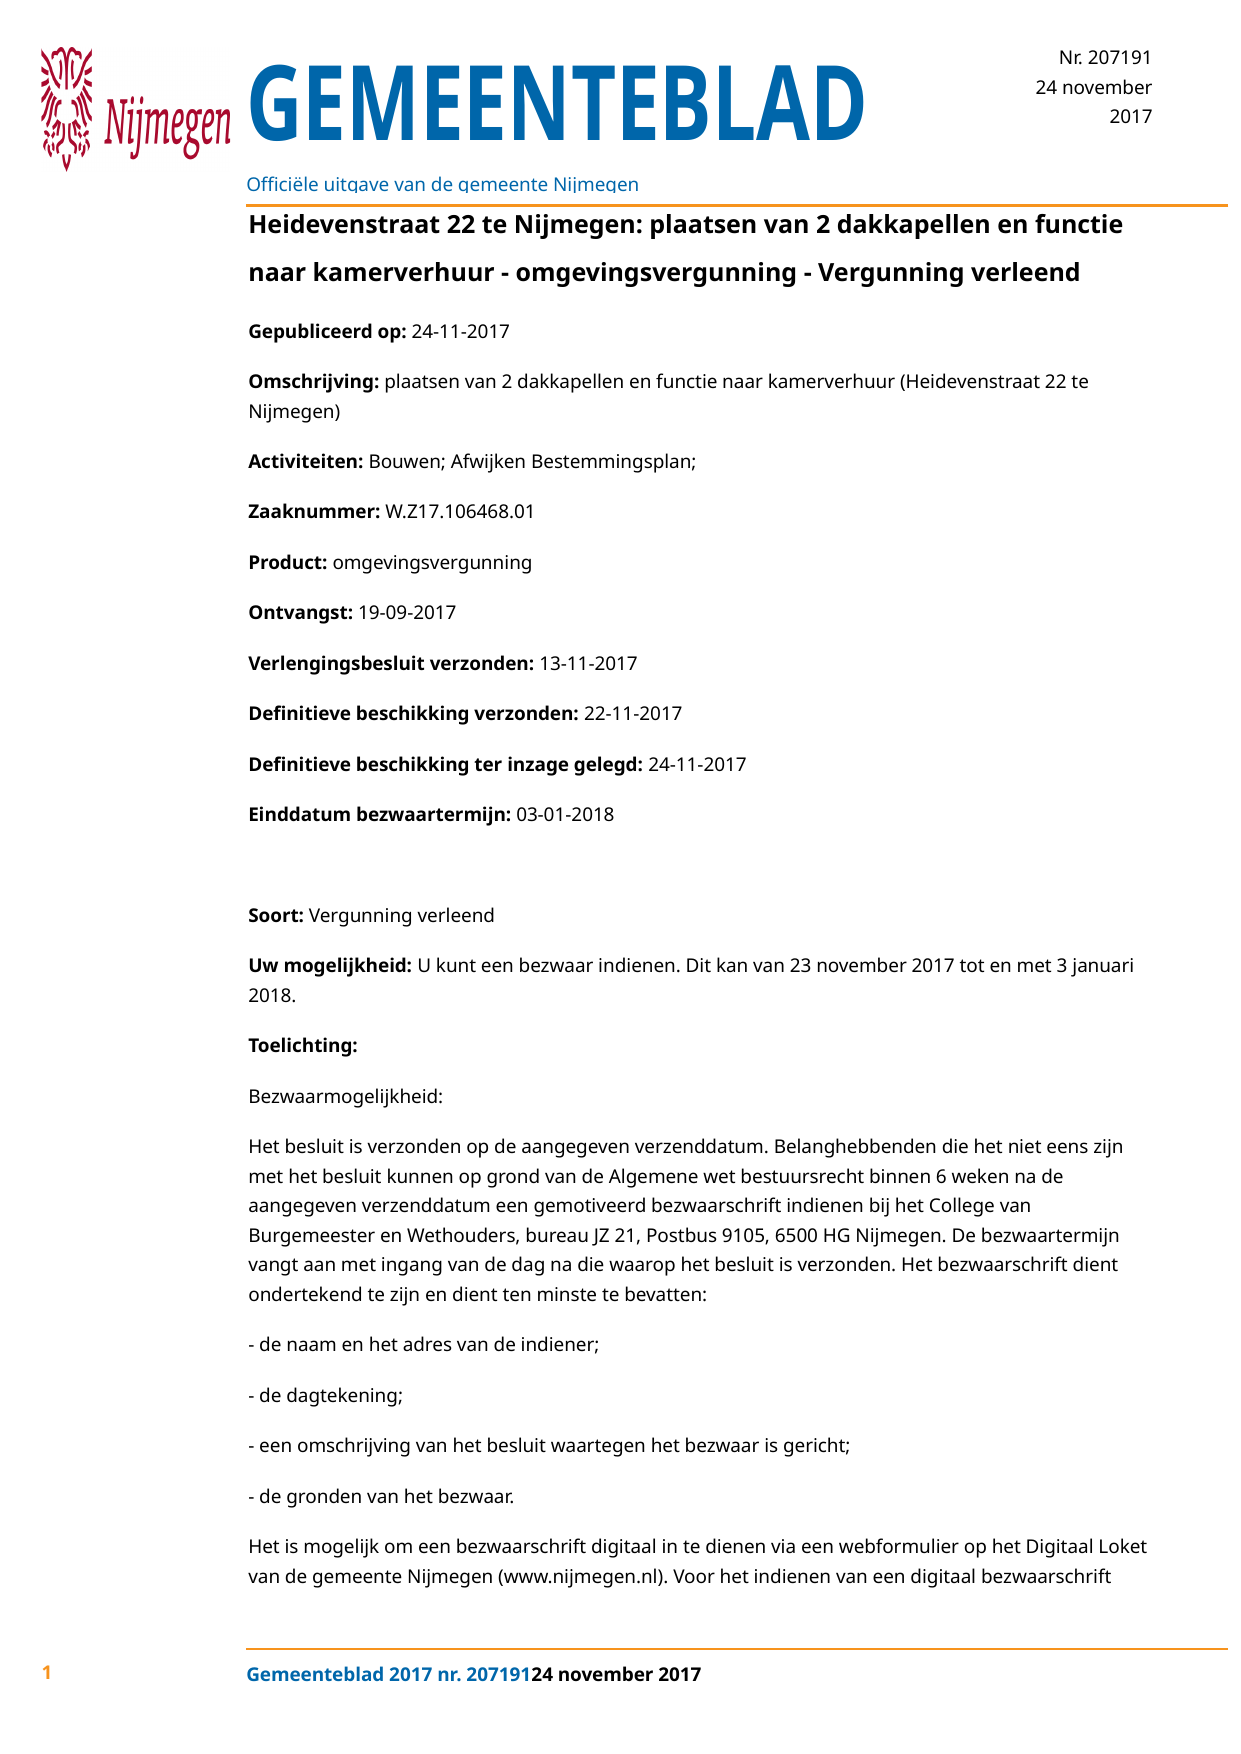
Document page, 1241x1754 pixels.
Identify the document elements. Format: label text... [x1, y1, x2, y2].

picture [41, 47, 231, 172]
text Omschrijving: plaatsen van 2 dakkapellen en functie naar kamerverhuur (Heidevenstraat 22 te Nijmegen) [248, 368, 1152, 424]
text Gepubliceerd op: 24-11-2017 [248, 318, 1152, 344]
text Activiteiten: Bouwen; Afwijken Bestemmingsplan; [248, 448, 1152, 474]
text Uw mogelijkheid: U kunt een bezwaar indienen. Dit kan van 23 november 2017 tot en met 3 januari 2018. [248, 952, 1152, 1008]
text - de gronden van het bezwaar. [248, 1483, 1152, 1509]
text - de naam en het adres van de indiener; [248, 1332, 1152, 1357]
text Heidevenstraat 22 te Nijmegen: plaatsen van 2 dakkapellen en functie naar kamerverhuur - omgevingsvergunning - Vergunning verleend [248, 207, 1152, 288]
text - de dagtekening; [248, 1382, 1152, 1408]
text Product: omgevingsvergunning [248, 549, 1152, 575]
text Het is mogelijk om een bezwaarschrift digitaal in te dienen via een webformulier op het Digitaal Loket van de gemeente Nijmegen (www.nijmegen.nl). Voor het indienen van een digitaal bezwaarschrift [248, 1533, 1152, 1589]
text Definitieve beschikking ter inzage gelegd: 24-11-2017 [248, 751, 1152, 777]
text Verlengingsbesluit verzonden: 13-11-2017 [248, 650, 1152, 676]
text Soort: Vergunning verleend [248, 902, 1152, 928]
text Toelichting: [248, 1032, 1152, 1058]
text Het besluit is verzonden op de aangegeven verzenddatum. Belanghebbenden die het niet eens zijn met het besluit kunnen op grond van de Algemene wet bestuursrecht binnen 6 weken na de aangegeven verzenddatum een gemotiveerd bezwaarschrift indienen bij het College van Burgemeester en Wethouders, bureau JZ 21, Postbus 9105, 6500 HG Nijmegen. De bezwaartermijn vangt aan met ingang van de dag na die waarop het besluit is verzonden. Het bezwaarschrift dient ondertekend te zijn en dient ten minste te bevatten: [248, 1133, 1152, 1307]
text Ontvangst: 19-09-2017 [248, 599, 1152, 625]
text - een omschrijving van het besluit waartegen het bezwaar is gericht; [248, 1432, 1152, 1458]
text Zaaknummer: W.Z17.106468.01 [248, 499, 1152, 524]
text Bezwaarmogelijkheid: [248, 1083, 1152, 1109]
text Definitieve beschikking verzonden: 22-11-2017 [248, 700, 1152, 726]
text Einddatum bezwaartermijn: 03-01-2018 [248, 801, 1152, 827]
